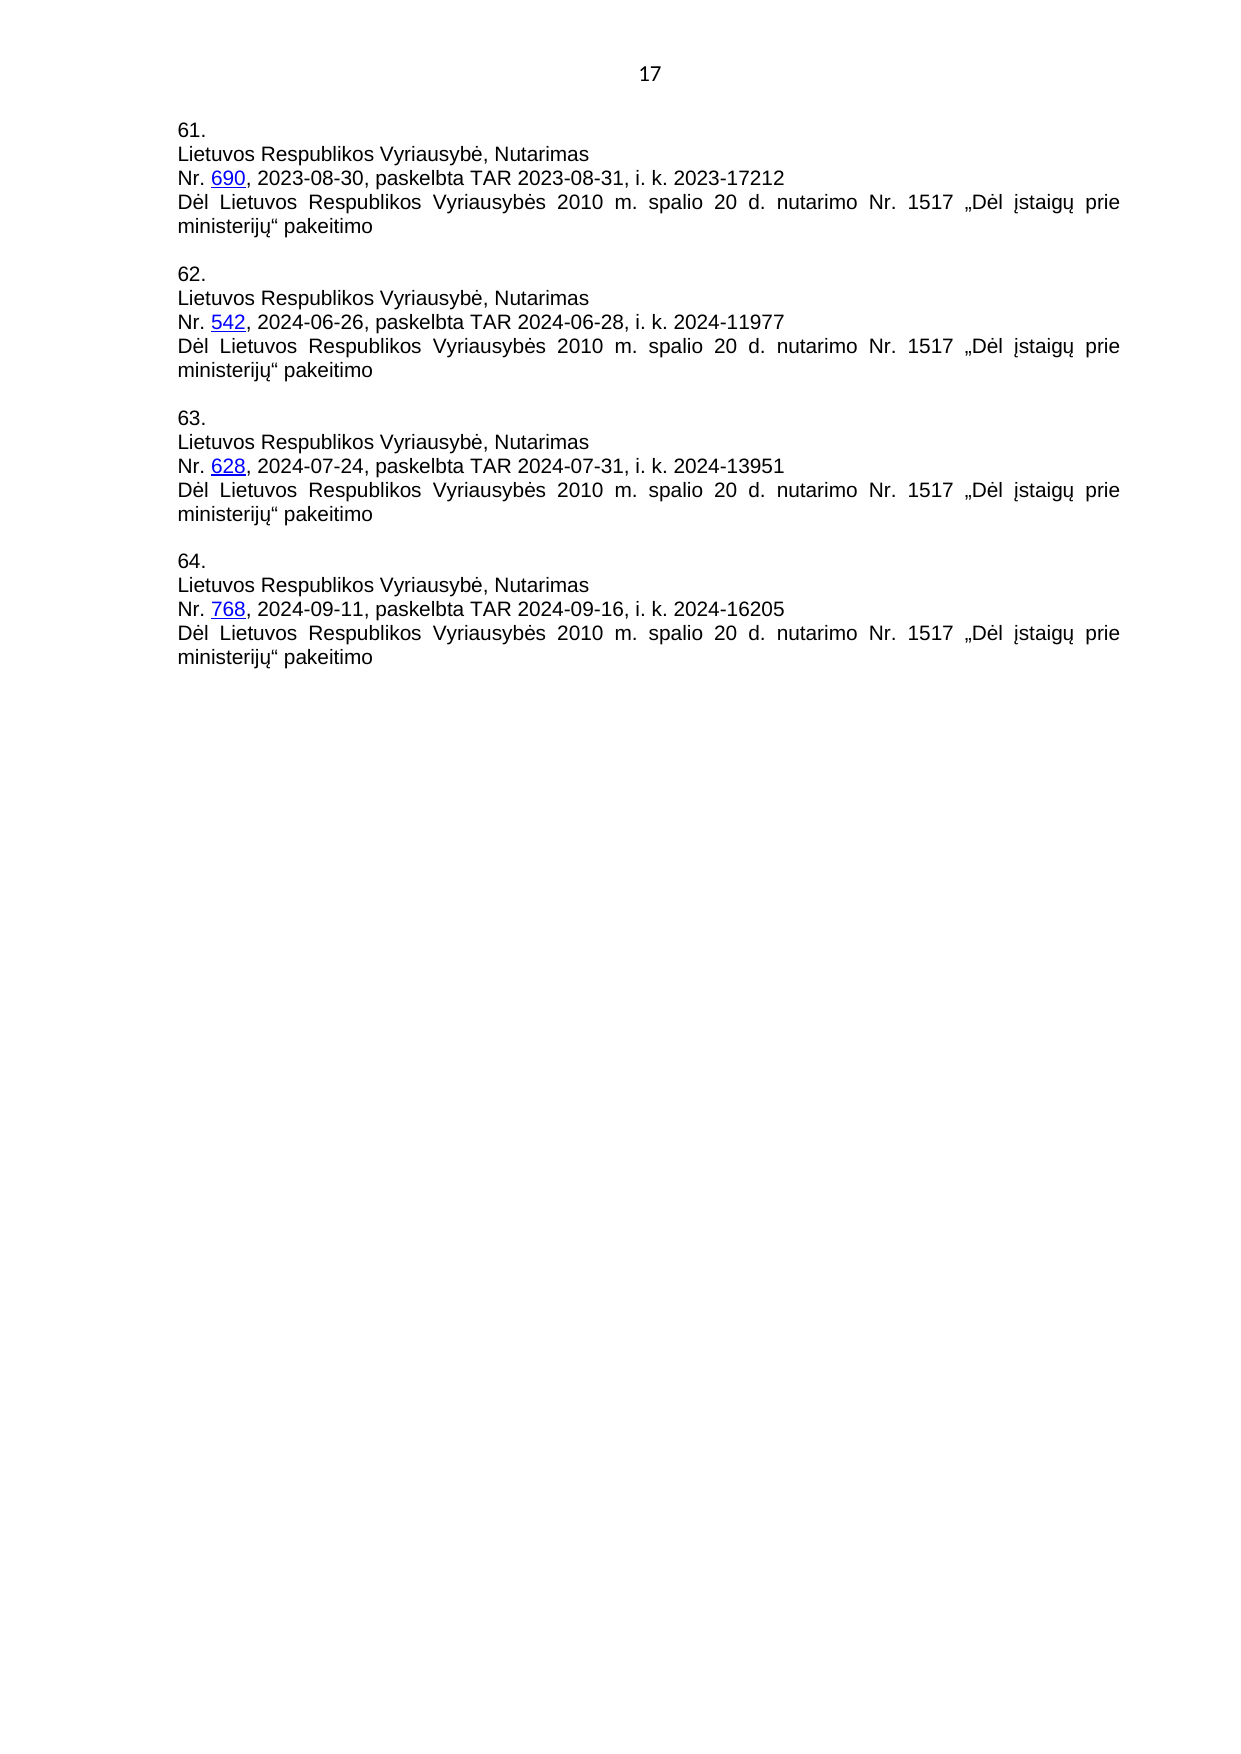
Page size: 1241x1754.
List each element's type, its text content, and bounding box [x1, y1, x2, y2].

text Nr. 542, 2024-06-26, paskelbta TAR 2024-06-28, i. k. 2024-11977 [177, 310, 1122, 334]
text Lietuvos Respublikos Vyriausybė, Nutarimas [177, 429, 1122, 453]
text Dėl Lietuvos Respublikos Vyriausybės 2010 m. spalio 20 d. nutarimo Nr. 1517 „Dėl įstaigų prie ministerijų“ pakeitimo [177, 334, 1122, 382]
text Nr. 628, 2024-07-24, paskelbta TAR 2024-07-31, i. k. 2024-13951 [177, 453, 1122, 477]
text Dėl Lietuvos Respublikos Vyriausybės 2010 m. spalio 20 d. nutarimo Nr. 1517 „Dėl įstaigų prie ministerijų“ pakeitimo [177, 477, 1122, 525]
text Dėl Lietuvos Respublikos Vyriausybės 2010 m. spalio 20 d. nutarimo Nr. 1517 „Dėl įstaigų prie ministerijų“ pakeitimo [177, 190, 1122, 238]
text Lietuvos Respublikos Vyriausybė, Nutarimas [177, 573, 1122, 597]
text Dėl Lietuvos Respublikos Vyriausybės 2010 m. spalio 20 d. nutarimo Nr. 1517 „Dėl įstaigų prie ministerijų“ pakeitimo [177, 621, 1122, 669]
text 61. [177, 118, 1122, 142]
text 64. [177, 549, 1122, 573]
text 62. [177, 262, 1122, 286]
text Lietuvos Respublikos Vyriausybė, Nutarimas [177, 142, 1122, 166]
text Lietuvos Respublikos Vyriausybė, Nutarimas [177, 286, 1122, 310]
text 63. [177, 406, 1122, 429]
text Nr. 690, 2023-08-30, paskelbta TAR 2023-08-31, i. k. 2023-17212 [177, 166, 1122, 190]
text Nr. 768, 2024-09-11, paskelbta TAR 2024-09-16, i. k. 2024-16205 [177, 597, 1122, 621]
